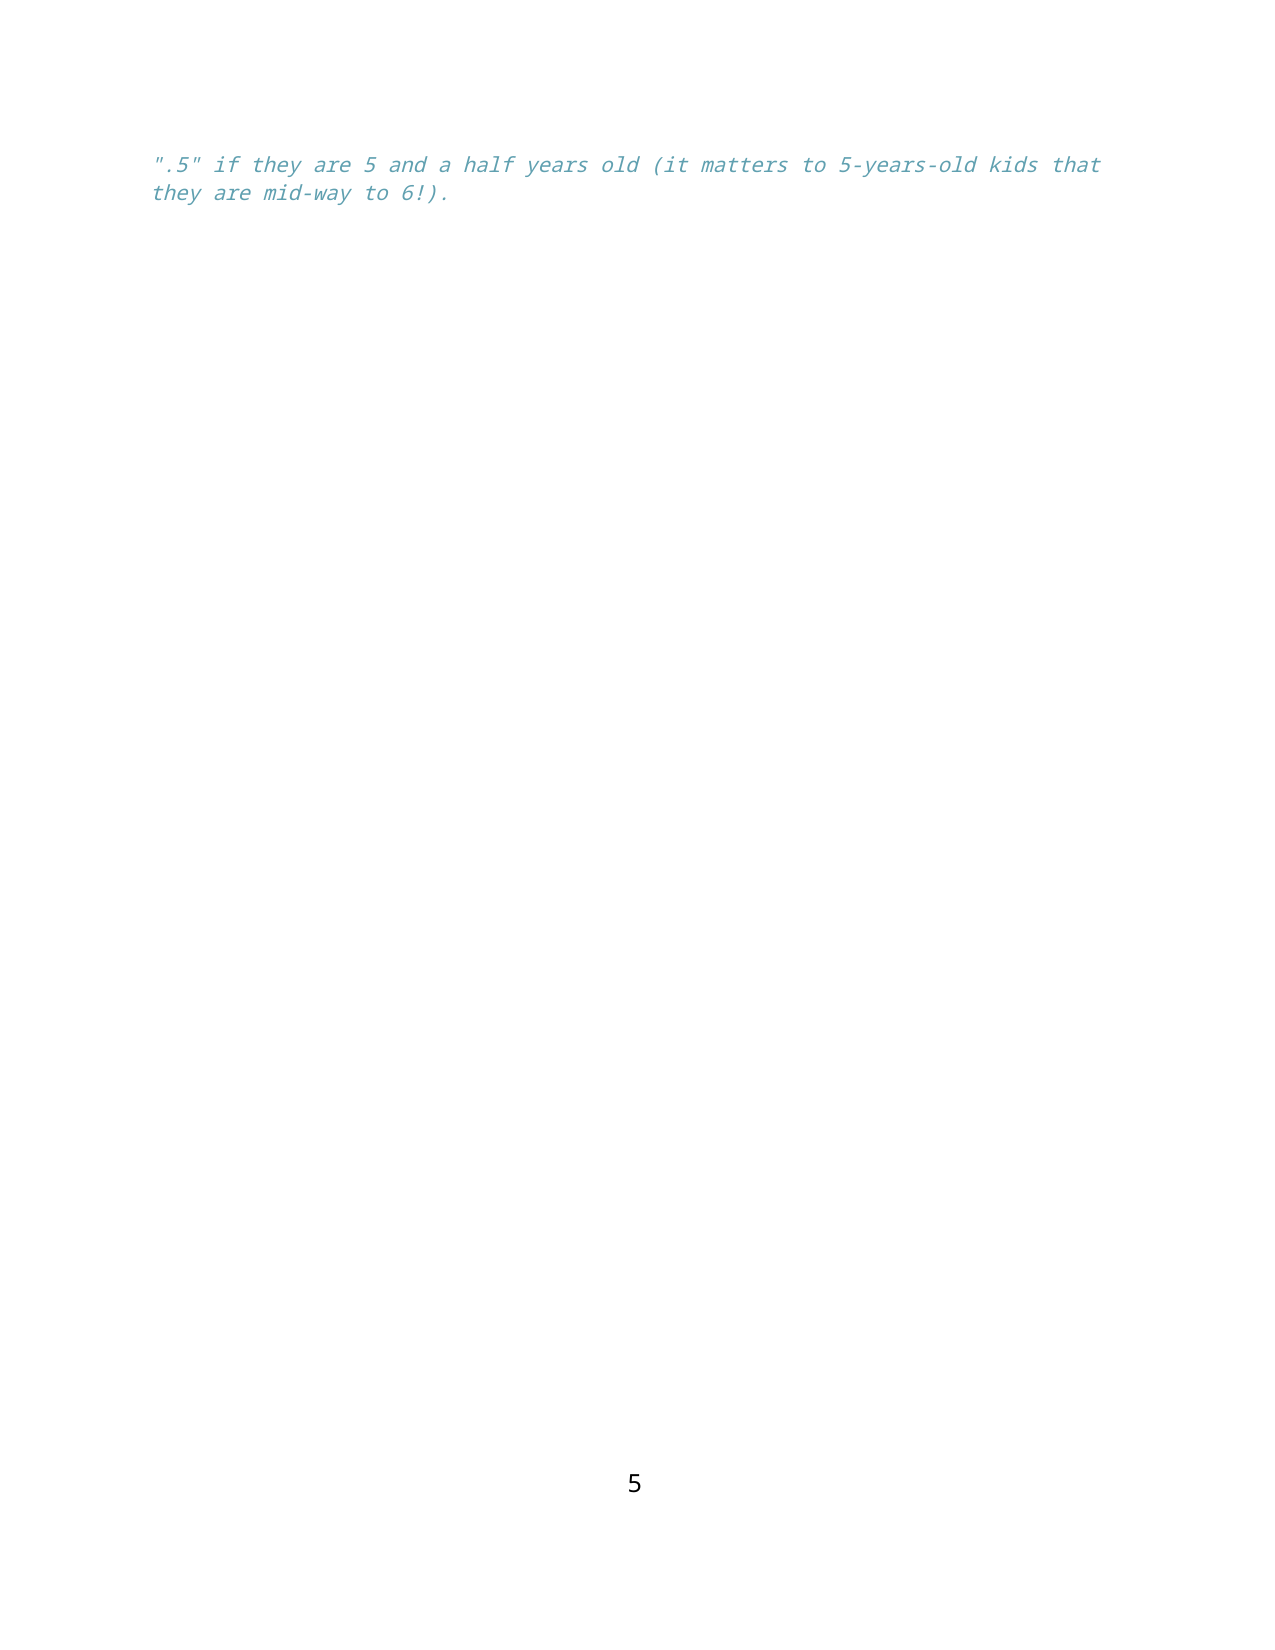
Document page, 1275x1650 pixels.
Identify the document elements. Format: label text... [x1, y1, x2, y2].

text ".5" if they are 5 and a half years old (it matters to 5-years-old kids that they are mid-way to 6!). [150, 150, 1125, 207]
